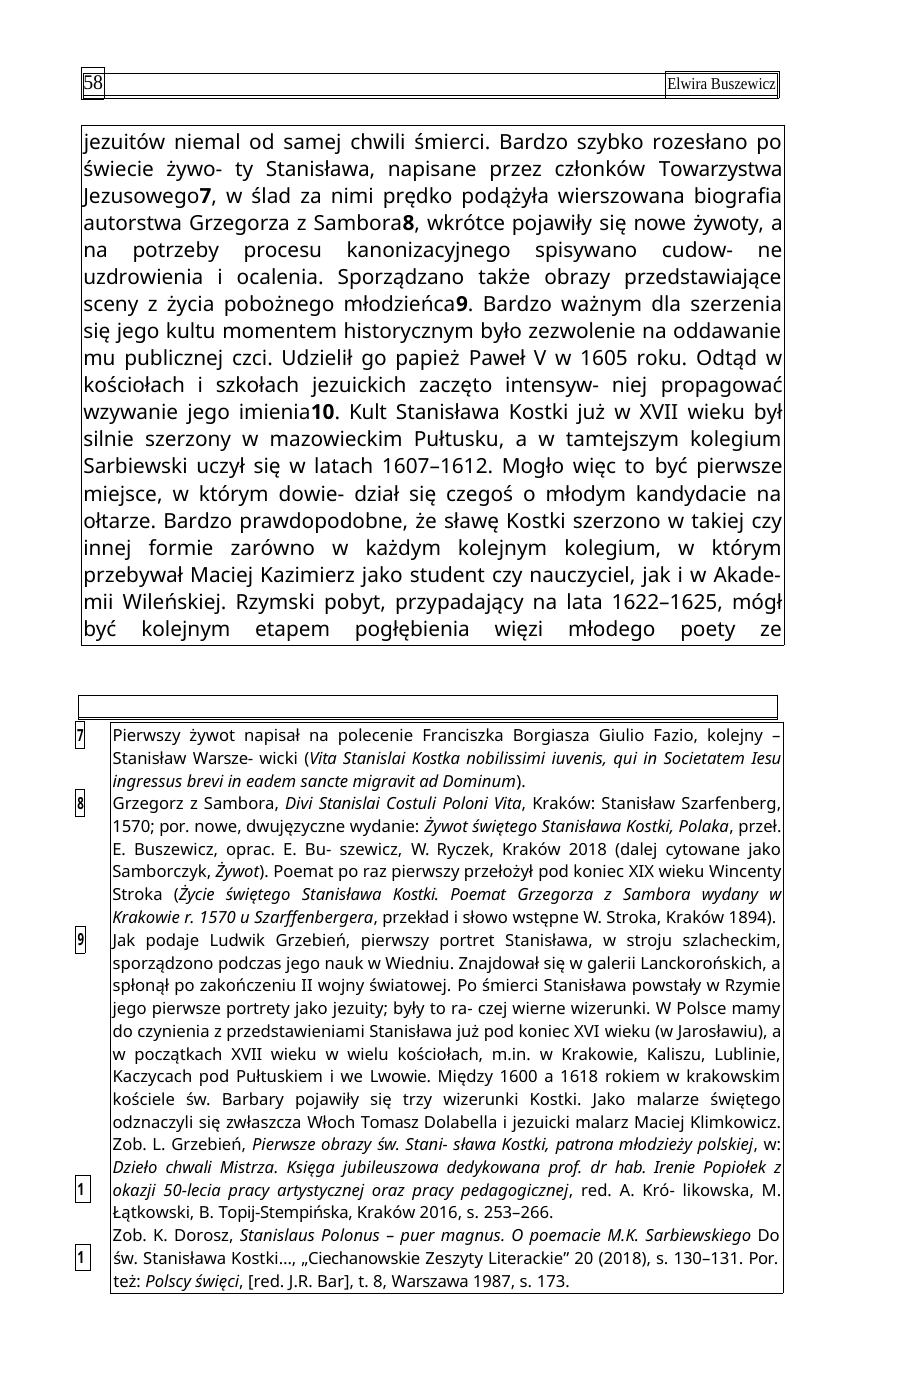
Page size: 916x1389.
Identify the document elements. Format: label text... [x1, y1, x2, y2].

text 10 [77, 1178, 90, 1202]
text 58 [84, 74, 103, 94]
text Elwira Buszewicz [667, 74, 777, 93]
text 8 [77, 792, 84, 814]
text Pierwszy żywot napisał na polecenie Franciszka Borgiasza Giulio Fazio, kolejny – Stanisław Warsze- wicki (Vita Stanislai Kostka nobilissimi iuvenis, qui in Societatem Iesu ingressus brevi in eadem sancte migravit ad Dominum). [112, 724, 781, 792]
text 11 [77, 1246, 90, 1270]
text Grzegorz z Sambora, Divi Stanislai Costuli Poloni Vita, Kraków: Stanisław Szarfenberg, 1570; por. nowe, dwujęzyczne wydanie: Żywot świętego Stanisława Kostki, Polaka, przeł. E. Buszewicz, oprac. E. Bu- szewicz, W. Ryczek, Kraków 2018 (dalej cytowane jako Samborczyk, Żywot). Poemat po raz pierwszy przełożył pod koniec XIX wieku Wincenty Stroka (Życie świętego Stanisława Kostki. Poemat Grzegorza z Sambora wydany w Krakowie r. 1570 u Szarffenbergera, przekład i słowo wstępne W. Stroka, Kraków 1894). [112, 792, 781, 928]
text Zob. K. Dorosz, Stanislaus Polonus – puer magnus. O poemacie M.K. Sarbiewskiego Do św. Stanisława Kostki…, „Ciechanowskie Zeszyty Literackie” 20 (2018), s. 130–131. Por. też: Polscy święci, [red. J.R. Bar], t. 8, Warszawa 1987, s. 173. [112, 1224, 780, 1292]
text jezuitów niemal od samej chwili śmierci. Bardzo szybko rozesłano po świecie żywo- ty Stanisława, napisane przez członków Towarzystwa Jezusowego7, w ślad za nimi prędko podążyła wierszowana biografia autorstwa Grzegorza z Sambora8, wkrótce pojawiły się nowe żywoty, a na potrzeby procesu kanonizacyjnego spisywano cudow- ne uzdrowienia i ocalenia. Sporządzano także obrazy przedstawiające sceny z życia pobożnego młodzieńca9. Bardzo ważnym dla szerzenia się jego kultu momentem historycznym było zezwolenie na oddawanie mu publicznej czci. Udzielił go papież Paweł V w 1605 roku. Odtąd w kościołach i szkołach jezuickich zaczęto intensyw- niej propagować wzywanie jego imienia10. Kult Stanisława Kostki już w XVII wieku był silnie szerzony w mazowieckim Pułtusku, a w tamtejszym kolegium Sarbiewski uczył się w latach 1607–1612. Mogło więc to być pierwsze miejsce, w którym dowie- dział się czegoś o młodym kandydacie na ołtarze. Bardzo prawdopodobne, że sławę Kostki szerzono w takiej czy innej formie zarówno w każdym kolejnym kolegium, w którym przebywał Maciej Kazimierz jako student czy nauczyciel, jak i w Akade- mii Wileńskiej. Rzymski pobyt, przypadający na lata 1622–1625, mógł być kolejnym etapem pogłębienia więzi młodego poety ze świątobliwym młodzieńcem. Pośród epigramatów wydanych za życia Sarbiewskiego znajduje się utwór Imago Beati Sta- nislai Kostkae Romana11. Poeta zapewne nie raz odwiedził kościół św. Andrzeja na Kwirynale, będący miejscem pochówku Kostki, gdzie znajdował się zawieszony za [83, 128, 782, 645]
text 7 [77, 723, 84, 746]
text 9 [77, 928, 85, 950]
text Jak podaje Ludwik Grzebień, pierwszy portret Stanisława, w stroju szlacheckim, sporządzono podczas jego nauk w Wiedniu. Znajdował się w galerii Lanckorońskich, a spłonął po zakończeniu II wojny światowej. Po śmierci Stanisława powstały w Rzymie jego pierwsze portrety jako jezuity; były to ra- czej wierne wizerunki. W Polsce mamy do czynienia z przedstawieniami Stanisława już pod koniec XVI wieku (w Jarosławiu), a w początkach XVII wieku w wielu kościołach, m.in. w Krakowie, Kaliszu, Lublinie, Kaczycach pod Pułtuskiem i we Lwowie. Między 1600 a 1618 rokiem w krakowskim kościele św. Barbary pojawiły się trzy wizerunki Kostki. Jako malarze świętego odznaczyli się zwłaszcza Włoch Tomasz Dolabella i jezuicki malarz Maciej Klimkowicz. Zob. L. Grzebień, Pierwsze obrazy św. Stani- sława Kostki, patrona młodzieży polskiej, w: Dzieło chwali Mistrza. Księga jubileuszowa dedykowana prof. dr hab. Irenie Popiołek z okazji 50-lecia pracy artystycznej oraz pracy pedagogicznej, red. A. Kró- likowska, M. Łątkowski, B. Topij-Stempińska, Kraków 2016, s. 253–266. [112, 929, 781, 1224]
